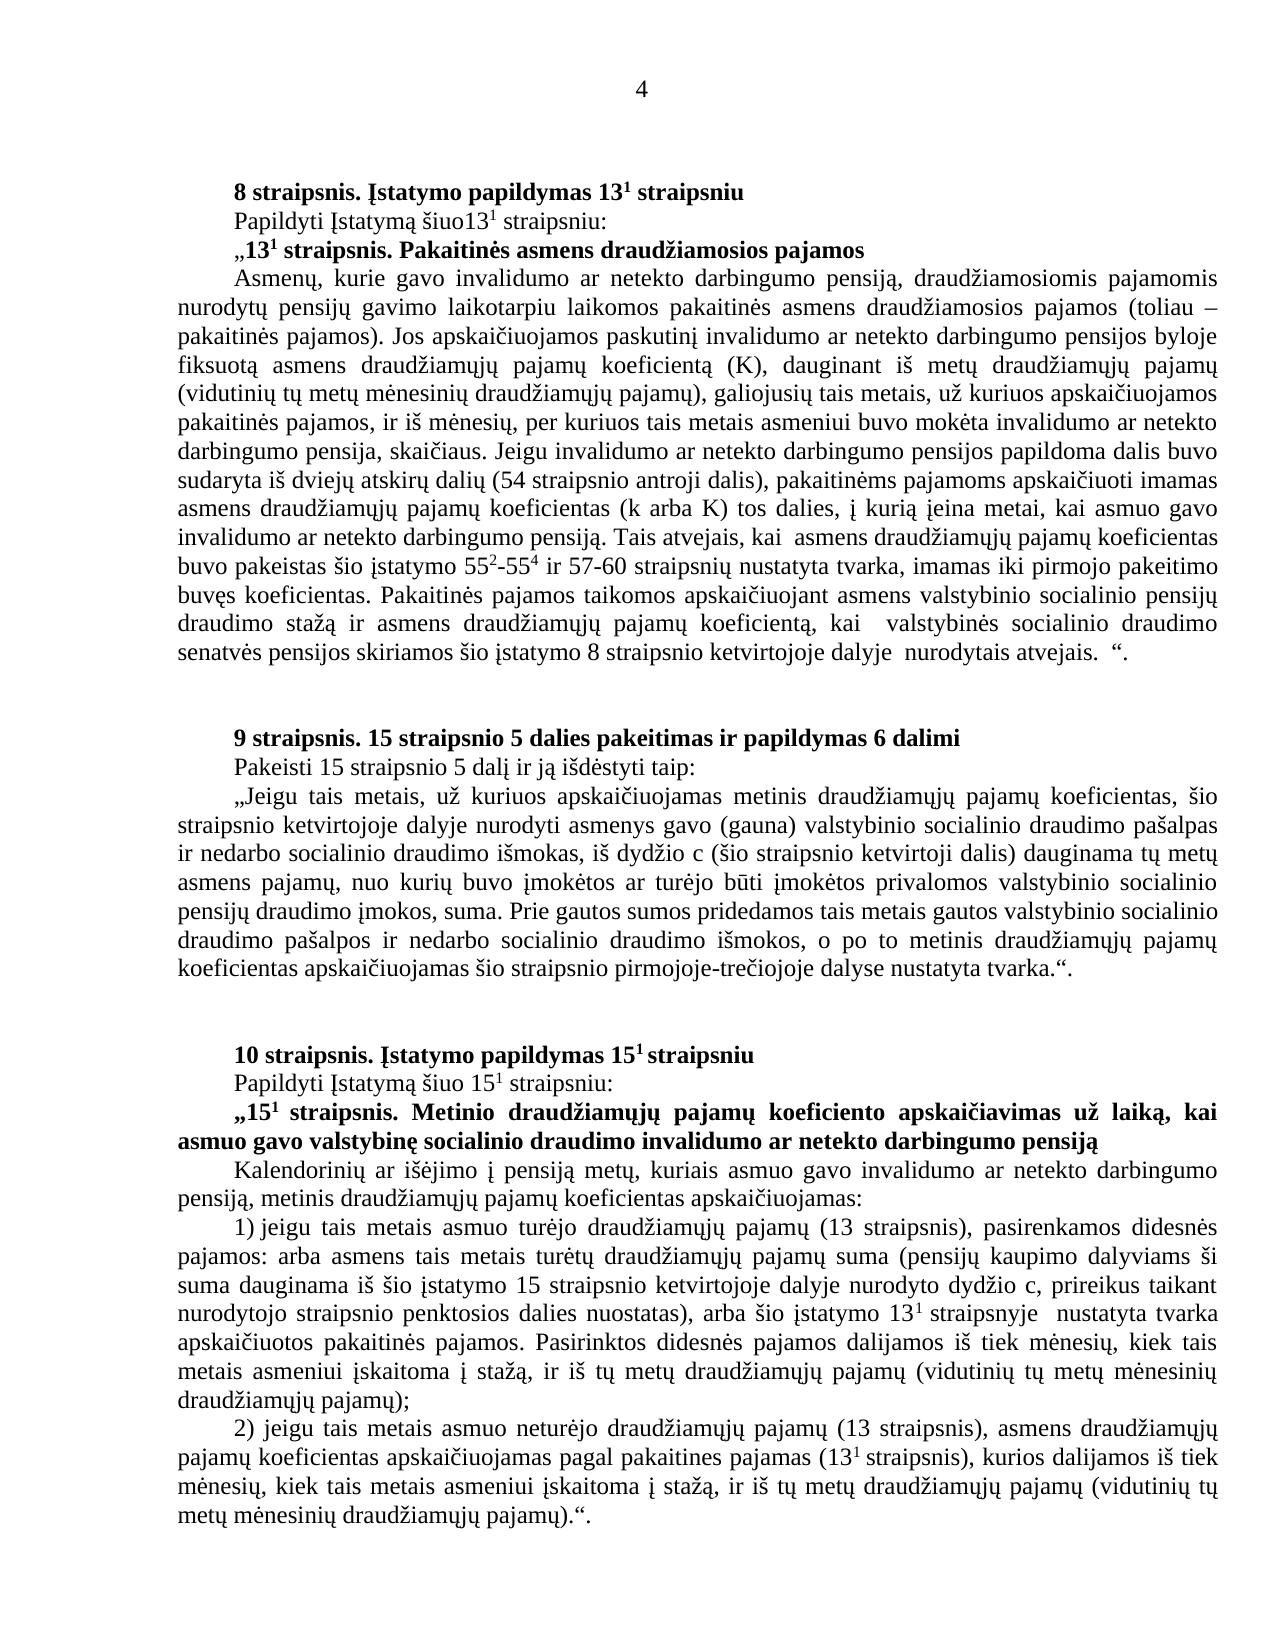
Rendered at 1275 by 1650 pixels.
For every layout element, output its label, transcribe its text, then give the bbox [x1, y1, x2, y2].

text 10 straipsnis. Įstatymo papildymas 151 straipsniu [177, 1040, 1219, 1068]
text Pakeisti 15 straipsnio 5 dalį ir ją išdėstyti taip: [177, 752, 1219, 781]
text „151 straipsnis. Metinio draudžiamųjų pajamų koeficiento apskaičiavimas už laiką, kai asmuo gavo valstybinę socialinio draudimo invalidumo ar netekto darbingumo pensiją [177, 1097, 1219, 1155]
text „131 straipsnis. Pakaitinės asmens draudžiamosios pajamos [177, 235, 1219, 263]
text Papildyti Įstatymą šiuo131 straipsniu: [177, 206, 1219, 235]
text 9 straipsnis. 15 straipsnio 5 dalies pakeitimas ir papildymas 6 dalimi [177, 723, 1219, 752]
text 2) jeigu tais metais asmuo neturėjo draudžiamųjų pajamų (13 straipsnis), asmens draudžiamųjų pajamų koeficientas apskaičiuojamas pagal pakaitines pajamas (131 straipsnis), kurios dalijamos iš tiek mėnesių, kiek tais metais asmeniui įskaitoma į stažą, ir iš tų metų draudžiamųjų pajamų (vidutinių tų metų mėnesinių draudžiamųjų pajamų).“. [177, 1413, 1219, 1528]
text 8 straipsnis. Įstatymo papildymas 131 straipsniu [177, 177, 1219, 206]
text Kalendorinių ar išėjimo į pensiją metų, kuriais asmuo gavo invalidumo ar netekto darbingumo pensiją, metinis draudžiamųjų pajamų koeficientas apskaičiuojamas: [177, 1155, 1219, 1212]
text 1) jeigu tais metais asmuo turėjo draudžiamųjų pajamų (13 straipsnis), pasirenkamos didesnės pajamos: arba asmens tais metais turėtų draudžiamųjų pajamų suma (pensijų kaupimo dalyviams ši suma dauginama iš šio įstatymo 15 straipsnio ketvirtojoje dalyje nurodyto dydžio c, prireikus taikant nurodytojo straipsnio penktosios dalies nuostatas), arba šio įstatymo 131 straipsnyje nustatyta tvarka apskaičiuotos pakaitinės pajamos. Pasirinktos didesnės pajamos dalijamos iš tiek mėnesių, kiek tais metais asmeniui įskaitoma į stažą, ir iš tų metų draudžiamųjų pajamų (vidutinių tų metų mėnesinių draudžiamųjų pajamų); [177, 1212, 1219, 1413]
text Papildyti Įstatymą šiuo 151 straipsniu: [177, 1068, 1219, 1097]
text Asmenų, kurie gavo invalidumo ar netekto darbingumo pensiją, draudžiamosiomis pajamomis nurodytų pensijų gavimo laikotarpiu laikomos pakaitinės asmens draudžiamosios pajamos (toliau – pakaitinės pajamos). Jos apskaičiuojamos paskutinį invalidumo ar netekto darbingumo pensijos byloje fiksuotą asmens draudžiamųjų pajamų koeficientą (K), dauginant iš metų draudžiamųjų pajamų (vidutinių tų metų mėnesinių draudžiamųjų pajamų), galiojusių tais metais, už kuriuos apskaičiuojamos pakaitinės pajamos, ir iš mėnesių, per kuriuos tais metais asmeniui buvo mokėta invalidumo ar netekto darbingumo pensija, skaičiaus. Jeigu invalidumo ar netekto darbingumo pensijos papildoma dalis buvo sudaryta iš dviejų atskirų dalių (54 straipsnio antroji dalis), pakaitinėms pajamoms apskaičiuoti imamas asmens draudžiamųjų pajamų koeficientas (k arba K) tos dalies, į kurią įeina metai, kai asmuo gavo invalidumo ar netekto darbingumo pensiją. Tais atvejais, kai asmens draudžiamųjų pajamų koeficientas buvo pakeistas šio įstatymo 552-554 ir 57-60 straipsnių nustatyta tvarka, imamas iki pirmojo pakeitimo buvęs koeficientas. Pakaitinės pajamos taikomos apskaičiuojant asmens valstybinio socialinio pensijų draudimo stažą ir asmens draudžiamųjų pajamų koeficientą, kai valstybinės socialinio draudimo senatvės pensijos skiriamos šio įstatymo 8 straipsnio ketvirtojoje dalyje nurodytais atvejais. “. [177, 263, 1219, 666]
text „Jeigu tais metais, už kuriuos apskaičiuojamas metinis draudžiamųjų pajamų koeficientas, šio straipsnio ketvirtojoje dalyje nurodyti asmenys gavo (gauna) valstybinio socialinio draudimo pašalpas ir nedarbo socialinio draudimo išmokas, iš dydžio c (šio straipsnio ketvirtoji dalis) dauginama tų metų asmens pajamų, nuo kurių buvo įmokėtos ar turėjo būti įmokėtos privalomos valstybinio socialinio pensijų draudimo įmokos, suma. Prie gautos sumos pridedamos tais metais gautos valstybinio socialinio draudimo pašalpos ir nedarbo socialinio draudimo išmokos, o po to metinis draudžiamųjų pajamų koeficientas apskaičiuojamas šio straipsnio pirmojoje-trečiojoje dalyse nustatyta tvarka.“. [177, 781, 1219, 982]
